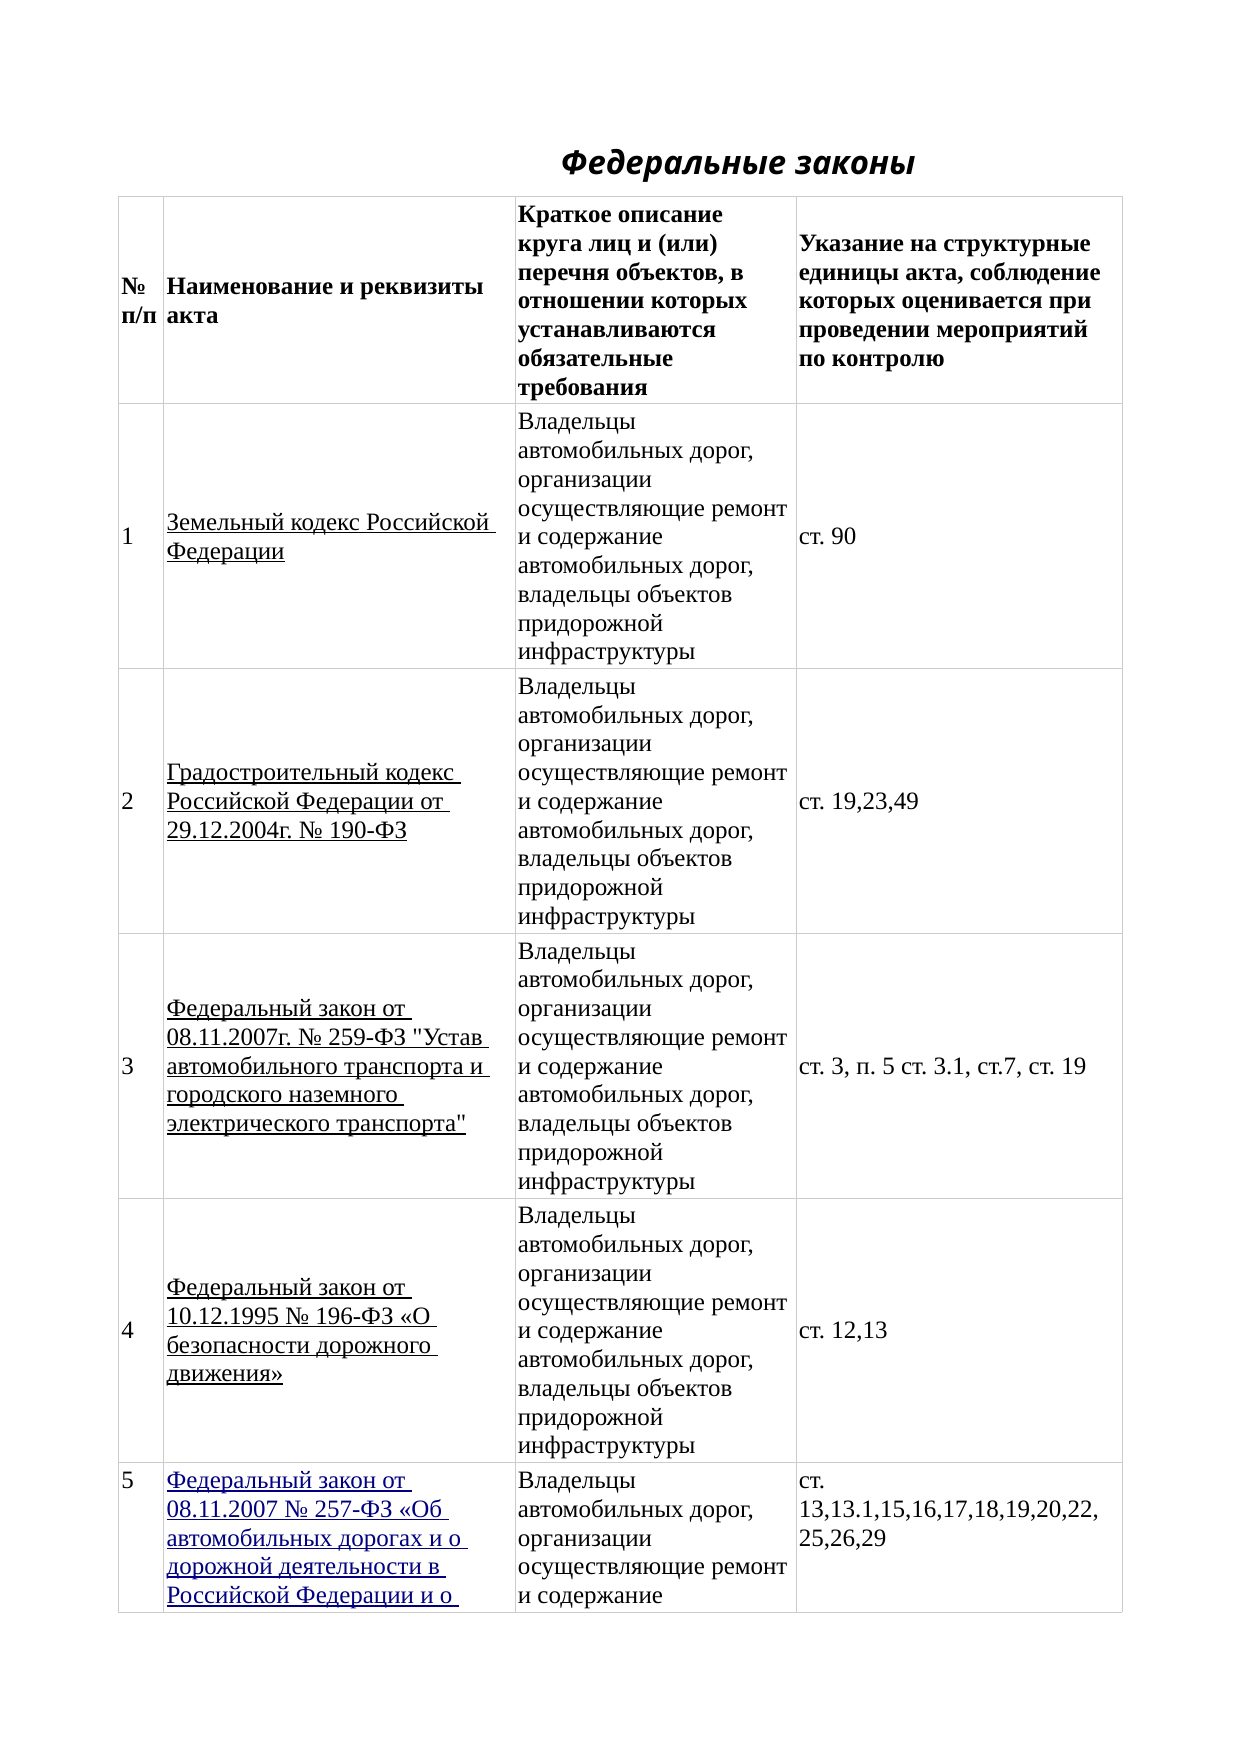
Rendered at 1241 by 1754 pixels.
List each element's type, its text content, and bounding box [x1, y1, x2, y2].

table_cell Владельцы автомобильных дорог, организации осуществляющие ремонт и содержание автомобильных дорог, владельцы объектов придорожной инфраструктуры [516, 934, 796, 1197]
table_cell 5 [119, 1463, 163, 1612]
table_header Указание на структурные единицы акта, соблюдение которых оценивается при проведении мероприятий по контролю [797, 197, 1122, 403]
table_cell Федеральный закон от 08.11.2007 № 257-ФЗ «Об автомобильных дорогах и о дорожной деятельности в Российской Федерации и о [164, 1463, 515, 1612]
table_cell ст. 19,23,49 [797, 669, 1122, 933]
table_cell Федеральный закон от 10.12.1995 № 196-ФЗ «О безопасности дорожного движения» [164, 1199, 515, 1462]
table_cell ст. 3, п. 5 ст. 3.1, ст.7, ст. 19 [797, 934, 1122, 1197]
table_cell ст. 90 [797, 404, 1122, 668]
table_cell 1 [119, 404, 163, 668]
table_cell Владельцы автомобильных дорог, организации осуществляющие ремонт и содержание автомобильных дорог, владельцы объектов придорожной инфраструктуры [516, 1199, 796, 1462]
table_cell Владельцы автомобильных дорог, организации осуществляющие ремонт и содержание автомобильных дорог, владельцы объектов придорожной инфраструктуры [516, 669, 796, 933]
table_cell 3 [119, 934, 163, 1197]
table_cell Федеральный закон от 08.11.2007г. № 259-ФЗ "Устав автомобильного транспорта и городского наземного электрического транспорта" [164, 934, 515, 1197]
table_header № п/п [119, 197, 163, 403]
table_cell 4 [119, 1199, 163, 1462]
table_cell Градостроительный кодекс Российской Федерации от 29.12.2004г. № 190-ФЗ [164, 669, 515, 933]
table_cell Владельцы автомобильных дорог, организации осуществляющие ремонт и содержание [516, 1463, 796, 1612]
table_cell Земельный кодекс Российской Федерации [164, 404, 515, 668]
table_cell 2 [119, 669, 163, 933]
table_cell ст. 12,13 [797, 1199, 1122, 1462]
subtitle Федеральные законы [118, 139, 1122, 184]
table_header Краткое описание круга лиц и (или) перечня объектов, в отношении которых устанавливаются обязательные требования [516, 197, 796, 403]
table_header Наименование и реквизиты акта [164, 197, 515, 403]
table_cell Владельцы автомобильных дорог, организации осуществляющие ремонт и содержание автомобильных дорог, владельцы объектов придорожной инфраструктуры [516, 404, 796, 668]
table_cell ст. 13,13.1,15,16,17,18,19,20,22, 25,26,29 [797, 1463, 1122, 1612]
